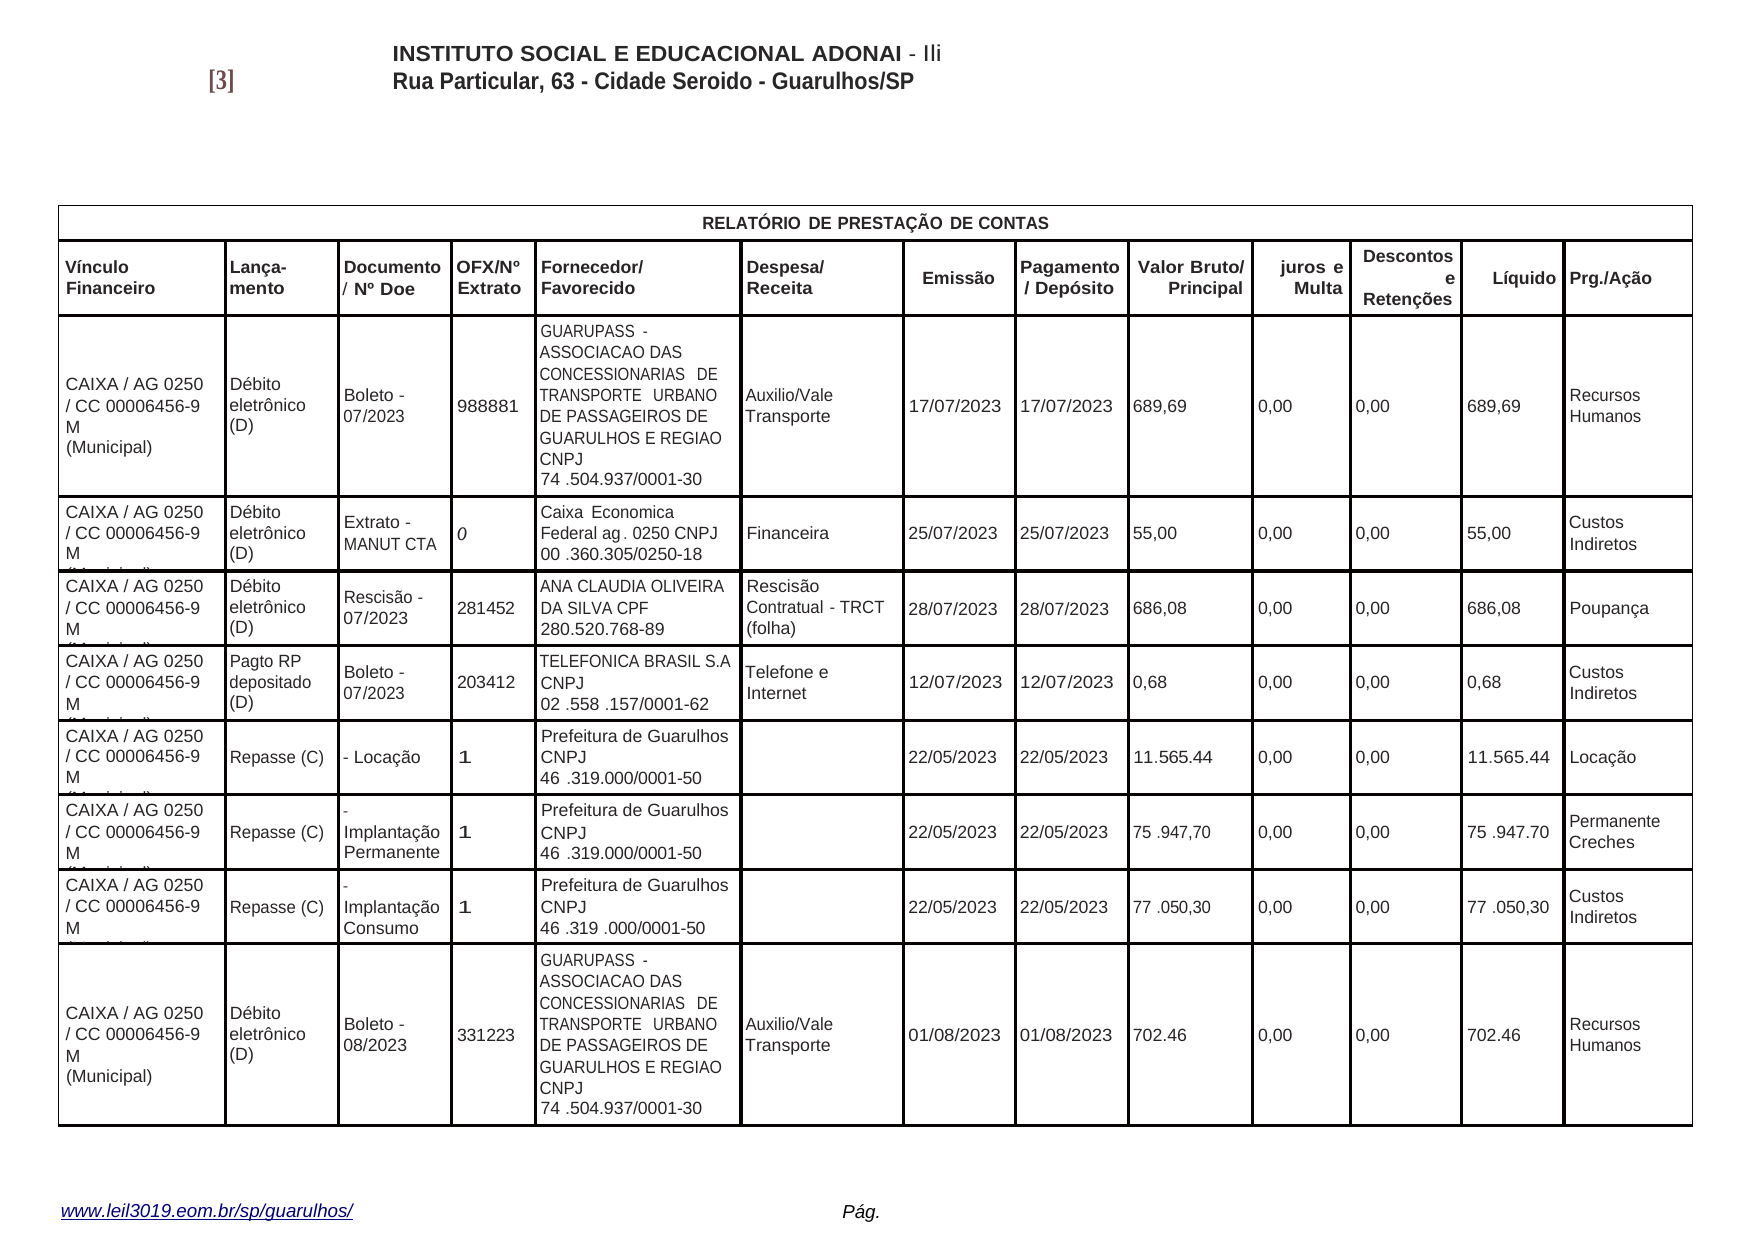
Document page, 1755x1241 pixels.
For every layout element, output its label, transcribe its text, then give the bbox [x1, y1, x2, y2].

table_cell 0,00 [1254, 573, 1349, 644]
table_cell Custos Indiretos [1566, 871, 1692, 942]
table_cell 0,00 [1254, 796, 1349, 868]
table_cell 0,00 [1254, 871, 1349, 942]
table_cell 686,08 [1463, 573, 1562, 644]
table_cell Repasse (C) [227, 796, 337, 868]
table_cell - Locação [340, 722, 450, 793]
table_cell Fornecedor/ Favorecido [537, 242, 739, 314]
table_cell ANA CLAUDIA OLIVEIRA DA SILVA CPF 280.520.768-89 [537, 573, 739, 644]
table_cell 0,00 [1254, 317, 1349, 495]
table_cell - Implantação Consumo [340, 871, 450, 942]
table_cell 55,00 [1463, 498, 1562, 569]
table_cell 28/07/2023 [1017, 573, 1127, 644]
table_cell OFX/Nº Extrato [453, 242, 534, 314]
table_cell TELEFONICA BRASIL S.A CNPJ 02 .558 .157/0001-62 [537, 647, 739, 718]
table_cell Documento / Nº Doe [340, 242, 450, 314]
table_cell 0,00 [1352, 945, 1460, 1124]
table_cell Poupança [1566, 573, 1692, 644]
table_cell o [453, 498, 534, 569]
table_cell Débito eletrônico (D) [227, 317, 337, 495]
table_cell Rescisão - 07/2023 [340, 573, 450, 644]
table_cell 22/05/2023 [1017, 871, 1127, 942]
table_cell 988881 [453, 317, 534, 495]
table_cell 17/07/2023 [905, 317, 1014, 495]
table_cell Auxilio/Vale Transporte [743, 317, 902, 495]
table_cell Emissão [905, 242, 1014, 314]
table_cell 12/07/2023 [1017, 647, 1127, 718]
table_cell 0,00 [1352, 498, 1460, 569]
table_cell 01/08/2023 [905, 945, 1014, 1124]
table_cell CAIXA / AG 0250 / CC 00006456-9 M (Municipal) [59, 317, 224, 495]
table_cell Boleto - 07/2023 [340, 647, 450, 718]
table_cell Recursos Humanos [1566, 317, 1692, 495]
table_cell 22/05/2023 [1017, 722, 1127, 793]
table_cell Prefeitura de Guarulhos CNPJ 46 .319.000/0001-50 [537, 722, 739, 793]
table_cell Custos Indiretos [1566, 647, 1692, 718]
table_cell 22/05/2023 [905, 722, 1014, 793]
table_cell - Implantação Permanente [340, 796, 450, 868]
table_cell 28/07/2023 [905, 573, 1014, 644]
table_cell CAIXA / AG 0250 / CC 00006456-9 M (Municipal) [59, 871, 224, 942]
table_cell 0,00 [1352, 796, 1460, 868]
table_cell 0,68 [1463, 647, 1562, 718]
table_cell Repasse (C) [227, 722, 337, 793]
table_cell Débito eletrônico (D) [227, 945, 337, 1124]
table_cell 75 .947,70 [1130, 796, 1251, 868]
table_cell Prefeitura de Guarulhos CNPJ 46 .319 .000/0001-50 [537, 871, 739, 942]
table_cell 281452 [453, 573, 534, 644]
table_cell 0,00 [1254, 722, 1349, 793]
table_cell 75 .947.70 [1463, 796, 1562, 868]
table_cell Rescisão Contratual - TRCT (folha) [743, 573, 902, 644]
table_cell 77 .050,30 [1130, 871, 1251, 942]
table_cell 11.565.44 [1463, 722, 1562, 793]
table_cell 22/05/2023 [905, 871, 1014, 942]
table_cell 01/08/2023 [1017, 945, 1127, 1124]
table_cell Auxilio/Vale Transporte [743, 945, 902, 1124]
table_cell Recursos Humanos [1566, 945, 1692, 1124]
table_cell 1 [453, 871, 534, 942]
table_cell CAIXA / AG 0250 / CC 00006456-9 M (Municipal) [59, 722, 224, 793]
table_cell Telefone e Internet [743, 647, 902, 718]
table_cell 203412 [453, 647, 534, 718]
table_cell 331223 [453, 945, 534, 1124]
table_cell CAIXA / AG 0250 / CC 00006456-9 M (Municipal) [59, 573, 224, 644]
table_cell 0,00 [1352, 317, 1460, 495]
table_cell Lança- mento [227, 242, 337, 314]
table_cell 0,68 [1130, 647, 1251, 718]
table_cell 0,00 [1254, 498, 1349, 569]
table_cell 0,00 [1254, 945, 1349, 1124]
table_cell Boleto - 08/2023 [340, 945, 450, 1124]
table_cell 702.46 [1463, 945, 1562, 1124]
table_cell Prg./Ação [1566, 242, 1692, 314]
table_cell Permanente Creches [1566, 796, 1692, 868]
table_cell [743, 722, 902, 793]
table_cell 25/07/2023 [1017, 498, 1127, 569]
table_cell Caixa Economica Federal ag. 0250 CNPJ 00 .360.305/0250-18 [537, 498, 739, 569]
table_cell Locação [1566, 722, 1692, 793]
table_cell Débito eletrônico (D) [227, 498, 337, 569]
table_cell Prefeitura de Guarulhos CNPJ 46 .319.000/0001-50 [537, 796, 739, 868]
table_cell 686,08 [1130, 573, 1251, 644]
table_cell CAIXA / AG 0250 / CC 00006456-9 M (Municipal) [59, 945, 224, 1124]
table_cell Extrato - MANUT CTA [340, 498, 450, 569]
table_cell Pagto RP depositado (D) [227, 647, 337, 718]
table_cell 0,00 [1352, 722, 1460, 793]
table_cell 25/07/2023 [905, 498, 1014, 569]
table_cell CAIXA / AG 0250 / CC 00006456-9 M (Municipal) [59, 647, 224, 718]
table_cell 689,69 [1463, 317, 1562, 495]
table_cell GUARUPASS - ASSOCIACAO DAS CONCESSIONARIAS DE TRANSPORTE URBANO DE PASSAGEIROS DE GUARULHOS E REGIAO CNPJ 74 .504.937/0001-30 [537, 945, 739, 1124]
table_cell CAIXA / AG 0250 / CC 00006456-9 M (Municipal) [59, 796, 224, 868]
table_cell 0,00 [1254, 647, 1349, 718]
table_cell 1 [453, 796, 534, 868]
table_cell juros e Multa [1254, 242, 1349, 314]
table_cell Despesa/ Receita [743, 242, 902, 314]
table_cell 1 [453, 722, 534, 793]
table_cell Pagamento / Depósito [1017, 242, 1127, 314]
table_cell 55,00 [1130, 498, 1251, 569]
table_cell Débito eletrônico (D) [227, 573, 337, 644]
table_cell Vínculo Financeiro [59, 242, 224, 314]
table_header RELATÓRIO DE PRESTAÇÃO DE CONTAS [59, 206, 1692, 239]
table_cell 22/05/2023 [905, 796, 1014, 868]
table_cell 77 .050,30 [1463, 871, 1562, 942]
table_cell CAIXA / AG 0250 / CC 00006456-9 M (Municipal) [59, 498, 224, 569]
table_cell [743, 871, 902, 942]
table_cell Descontos e Retenções [1352, 242, 1460, 314]
table_cell 0,00 [1352, 871, 1460, 942]
table_cell 0,00 [1352, 573, 1460, 644]
table_cell 702.46 [1130, 945, 1251, 1124]
table_cell 11.565.44 [1130, 722, 1251, 793]
table_cell 17/07/2023 [1017, 317, 1127, 495]
table_cell Custos Indiretos [1566, 498, 1692, 569]
table_cell Financeira [743, 498, 902, 569]
table_cell Valor Bruto/ Principal [1130, 242, 1251, 314]
table_cell 22/05/2023 [1017, 796, 1127, 868]
table_cell Líquido [1463, 242, 1562, 314]
table_cell 12/07/2023 [905, 647, 1014, 718]
table_cell Repasse (C) [227, 871, 337, 942]
table_cell 0,00 [1352, 647, 1460, 718]
table_cell 689,69 [1130, 317, 1251, 495]
table_cell GUARUPASS - ASSOCIACAO DAS CONCESSIONARIAS DE TRANSPORTE URBANO DE PASSAGEIROS DE GUARULHOS E REGIAO CNPJ 74 .504.937/0001-30 [537, 317, 739, 495]
table_cell [743, 796, 902, 868]
table_cell Boleto - 07/2023 [340, 317, 450, 495]
